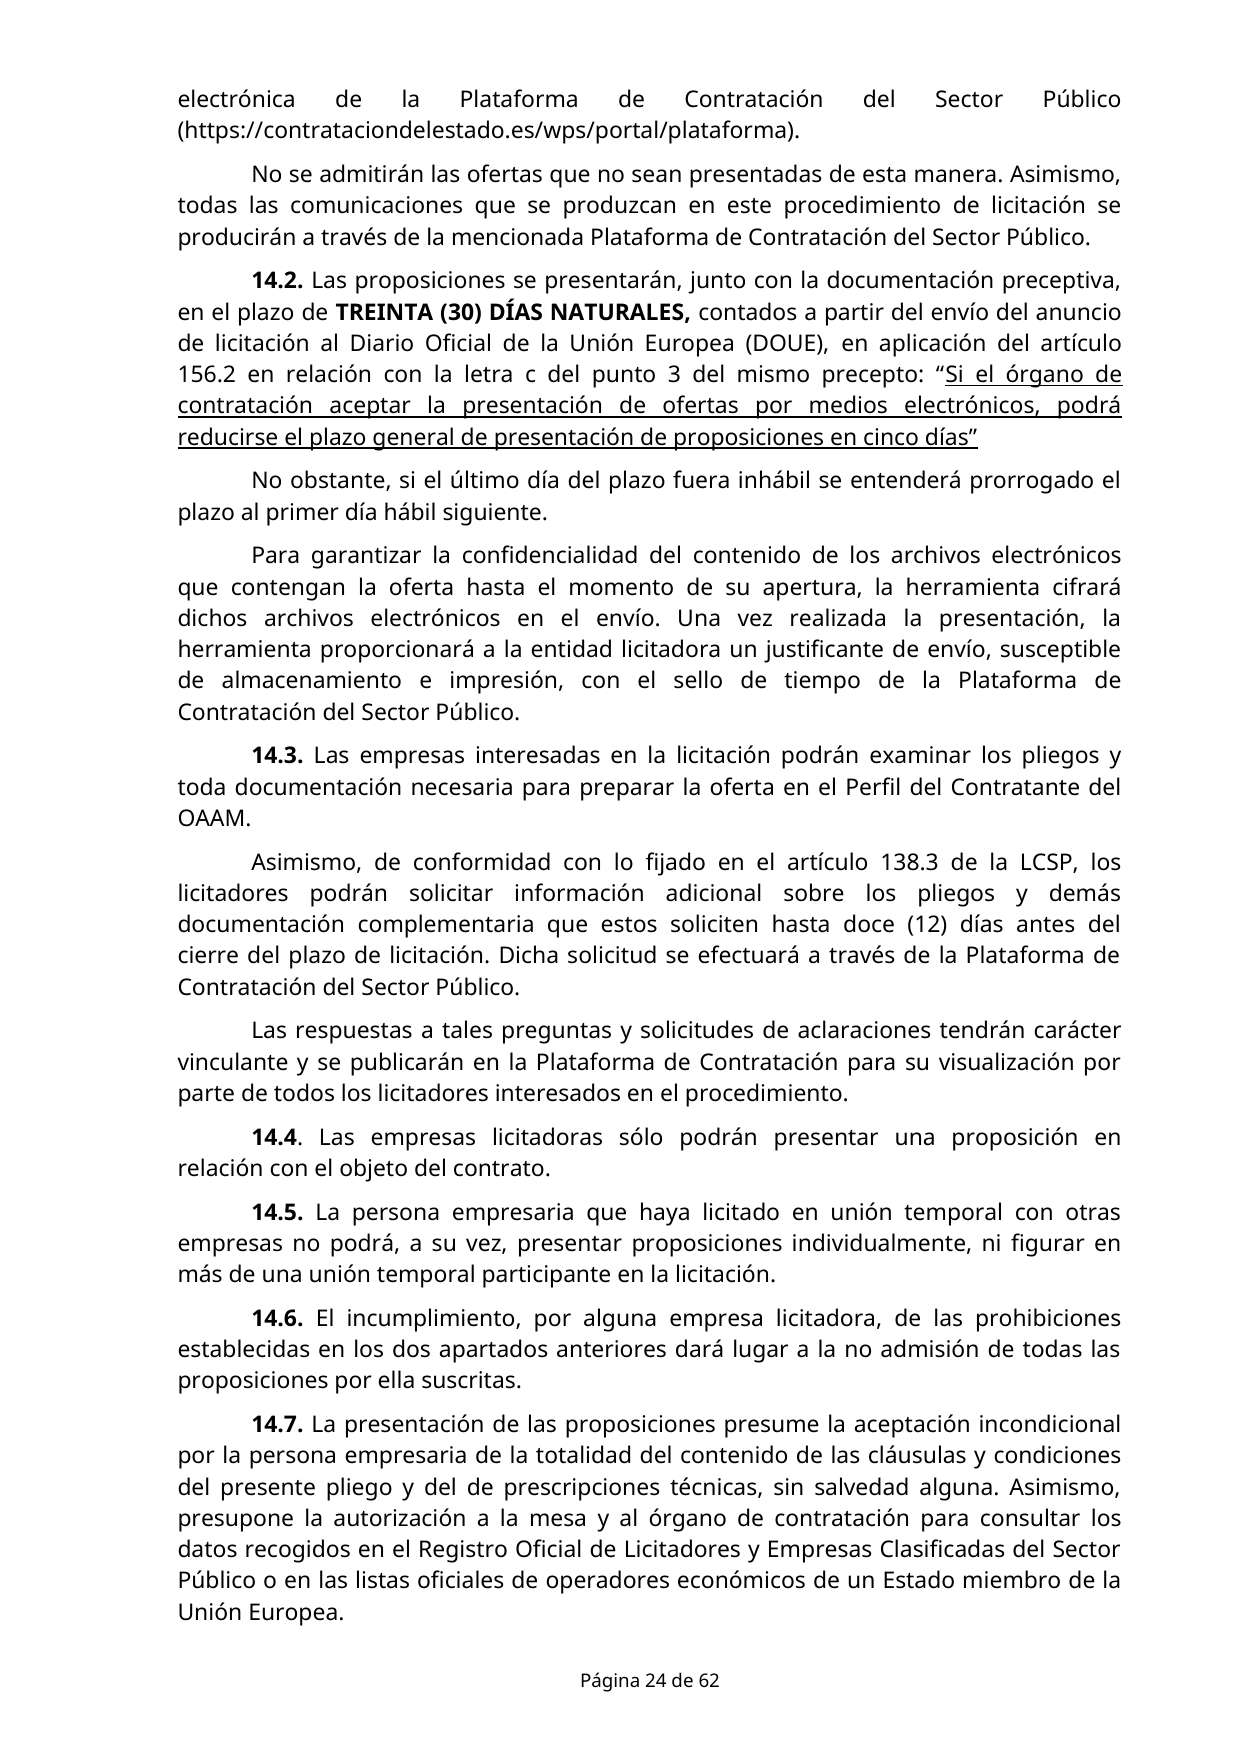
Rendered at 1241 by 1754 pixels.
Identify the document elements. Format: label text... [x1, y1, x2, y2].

text reducirse el plazo general de presentación de proposiciones en cinco días” [177, 417, 1122, 452]
text 14.6. El incumplimiento, por alguna empresa licitadora, de las prohibiciones establecidas en los dos apartados anteriores dará lugar a la no admisión de todas las proposiciones por ella suscritas. [177, 1302, 1122, 1396]
text Asimismo, de conformidad con lo fijado en el artículo 138.3 de la LCSP, los licitadores podrán solicitar información adicional sobre los pliegos y demás documentación complementaria que estos soliciten hasta doce (12) días antes del cierre del plazo de licitación. Dicha solicitud se efectuará a través de la Plataforma de Contratación del Sector Público. [177, 846, 1122, 1002]
text Las respuestas a tales preguntas y solicitudes de aclaraciones tendrán carácter vinculante y se publicarán en la Plataforma de Contratación para su visualización por parte de todos los licitadores interesados en el procedimiento. [177, 1014, 1122, 1108]
text 14.2. Las proposiciones se presentarán, junto con la documentación preceptiva, en el plazo de TREINTA (30) DÍAS NATURALES, contados a partir del envío del anuncio de licitación al Diario Oficial de la Unión Europea (DOUE), en aplicación del artículo 156.2 en relación con la letra c del punto 3 del mismo precepto: “Si el órgano de contratación aceptar la presentación de ofertas por medios electrónicos, podrá [177, 264, 1122, 416]
text Para garantizar la confidencialidad del contenido de los archivos electrónicos que contengan la oferta hasta el momento de su apertura, la herramienta cifrará dichos archivos electrónicos en el envío. Una vez realizada la presentación, la herramienta proporcionará a la entidad licitadora un justificante de envío, susceptible de almacenamiento e impresión, con el sello de tiempo de la Plataforma de Contratación del Sector Público. [177, 539, 1122, 727]
text electrónica de la Plataforma de Contratación del Sector Público (https://contrataciondelestado.es/wps/portal/plataforma). [177, 83, 1122, 146]
text 14.3. Las empresas interesadas en la licitación podrán examinar los pliegos y toda documentación necesaria para preparar la oferta en el Perfil del Contratante del OAAM. [177, 739, 1122, 833]
text No se admitirán las ofertas que no sean presentadas de esta manera. Asimismo, todas las comunicaciones que se produzcan en este procedimiento de licitación se producirán a través de la mencionada Plataforma de Contratación del Sector Público. [177, 158, 1122, 252]
text 14.7. La presentación de las proposiciones presume la aceptación incondicional por la persona empresaria de la totalidad del contenido de las cláusulas y condiciones del presente pliego y del de prescripciones técnicas, sin salvedad alguna. Asimismo, presupone la autorización a la mesa y al órgano de contratación para consultar los datos recogidos en el Registro Oficial de Licitadores y Empresas Clasificadas del Sector Público o en las listas oficiales de operadores económicos de un Estado miembro de la Unión Europea. [177, 1408, 1122, 1627]
text 14.5. La persona empresaria que haya licitado en unión temporal con otras empresas no podrá, a su vez, presentar proposiciones individualmente, ni figurar en más de una unión temporal participante en la licitación. [177, 1196, 1122, 1289]
text No obstante, si el último día del plazo fuera inhábil se entenderá prorrogado el plazo al primer día hábil siguiente. [177, 464, 1122, 527]
text 14.4. Las empresas licitadoras sólo podrán presentar una proposición en relación con el objeto del contrato. [177, 1121, 1122, 1183]
